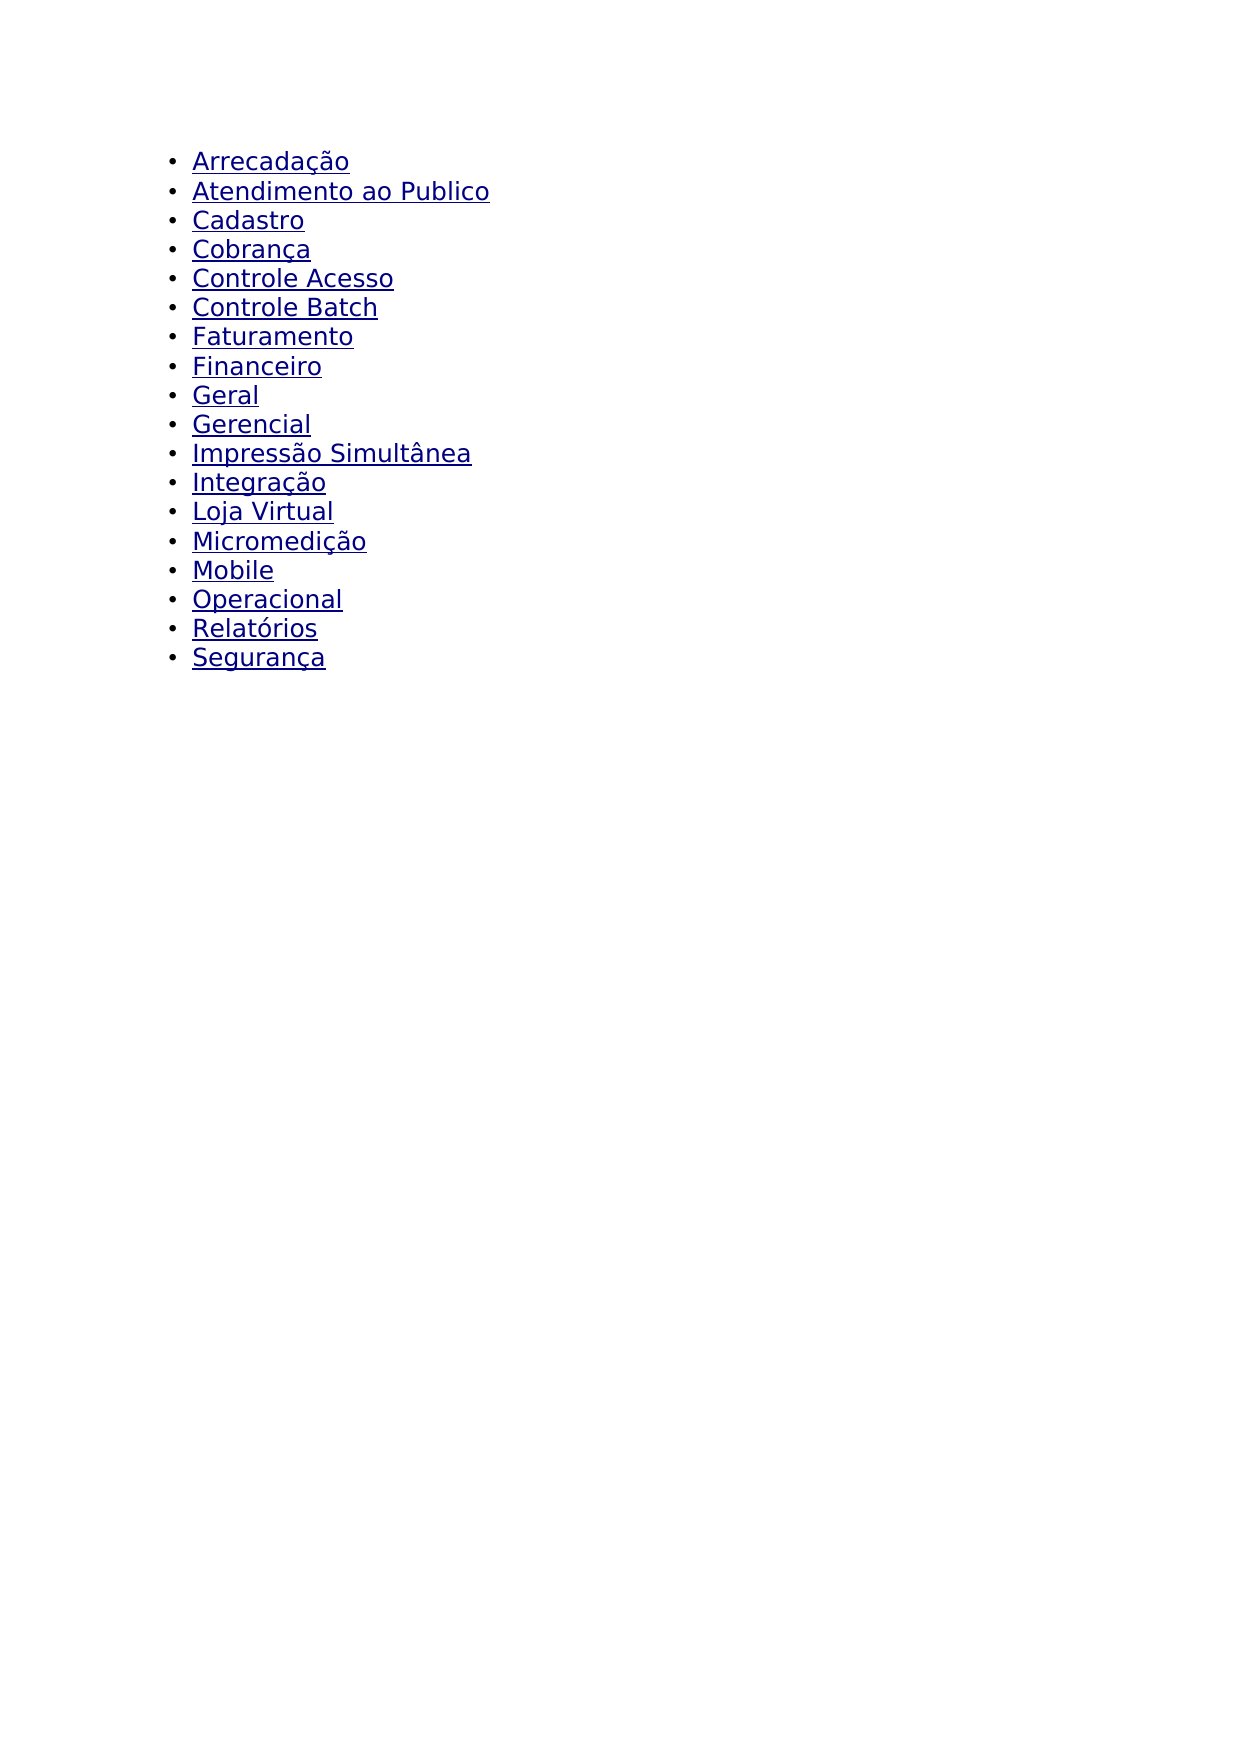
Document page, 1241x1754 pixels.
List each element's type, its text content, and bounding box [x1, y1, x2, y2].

list Loja Virtual [177, 498, 1122, 527]
list Gerencial [177, 410, 1122, 439]
list Segurança [177, 643, 1122, 673]
list Relatórios [177, 614, 1122, 643]
list Operacional [177, 585, 1122, 614]
list Impressão Simultânea [177, 439, 1122, 468]
list Integração [177, 468, 1122, 498]
list Atendimento ao Publico [177, 177, 1122, 206]
list Cadastro [177, 206, 1122, 235]
list Financeiro [177, 352, 1122, 381]
list Controle Acesso [177, 264, 1122, 293]
list Geral [177, 381, 1122, 410]
list Arrecadação [177, 148, 1122, 177]
list Mobile [177, 556, 1122, 585]
list Faturamento [177, 323, 1122, 352]
list Micromedição [177, 527, 1122, 556]
list Controle Batch [177, 293, 1122, 323]
list Cobrança [177, 235, 1122, 264]
